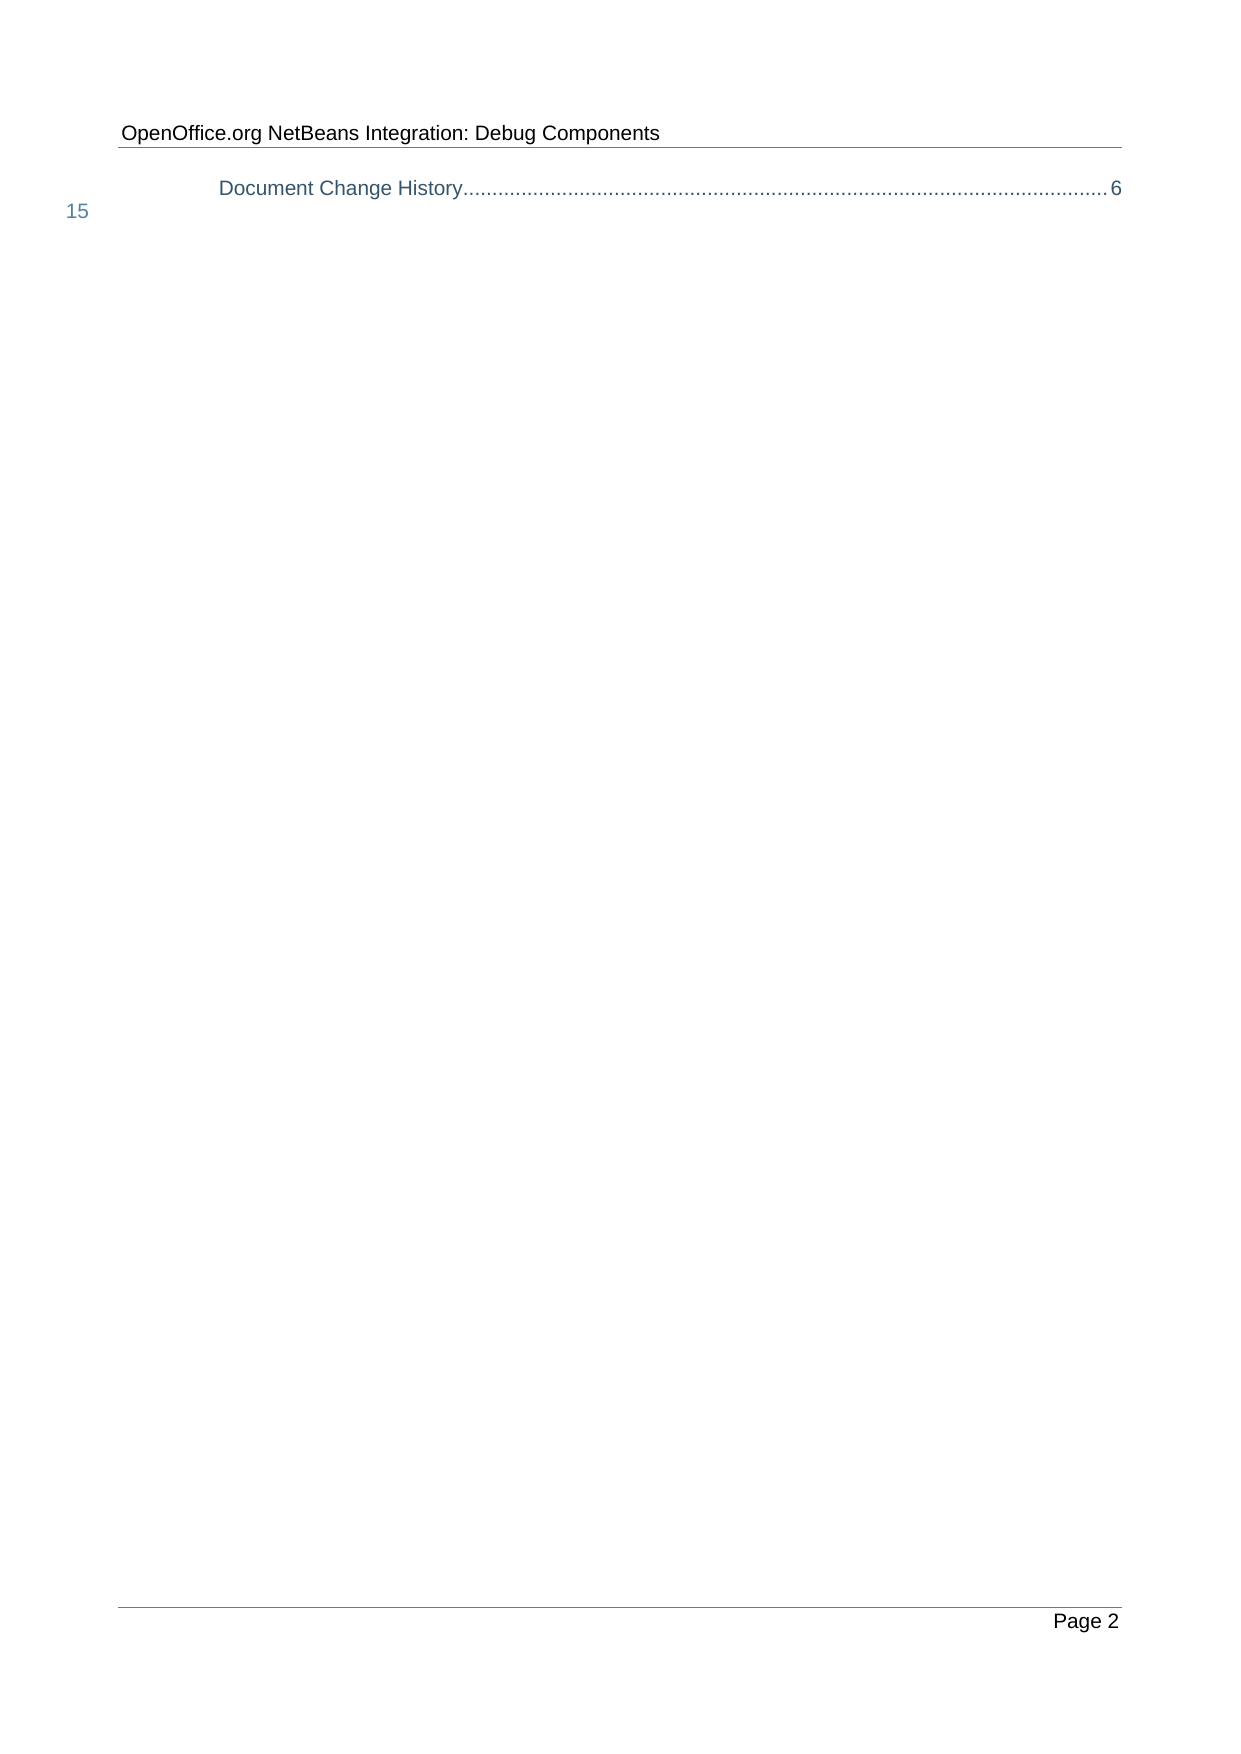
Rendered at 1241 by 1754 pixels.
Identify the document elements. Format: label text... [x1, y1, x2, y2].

text Document Change History 6 [118, 177, 1122, 200]
